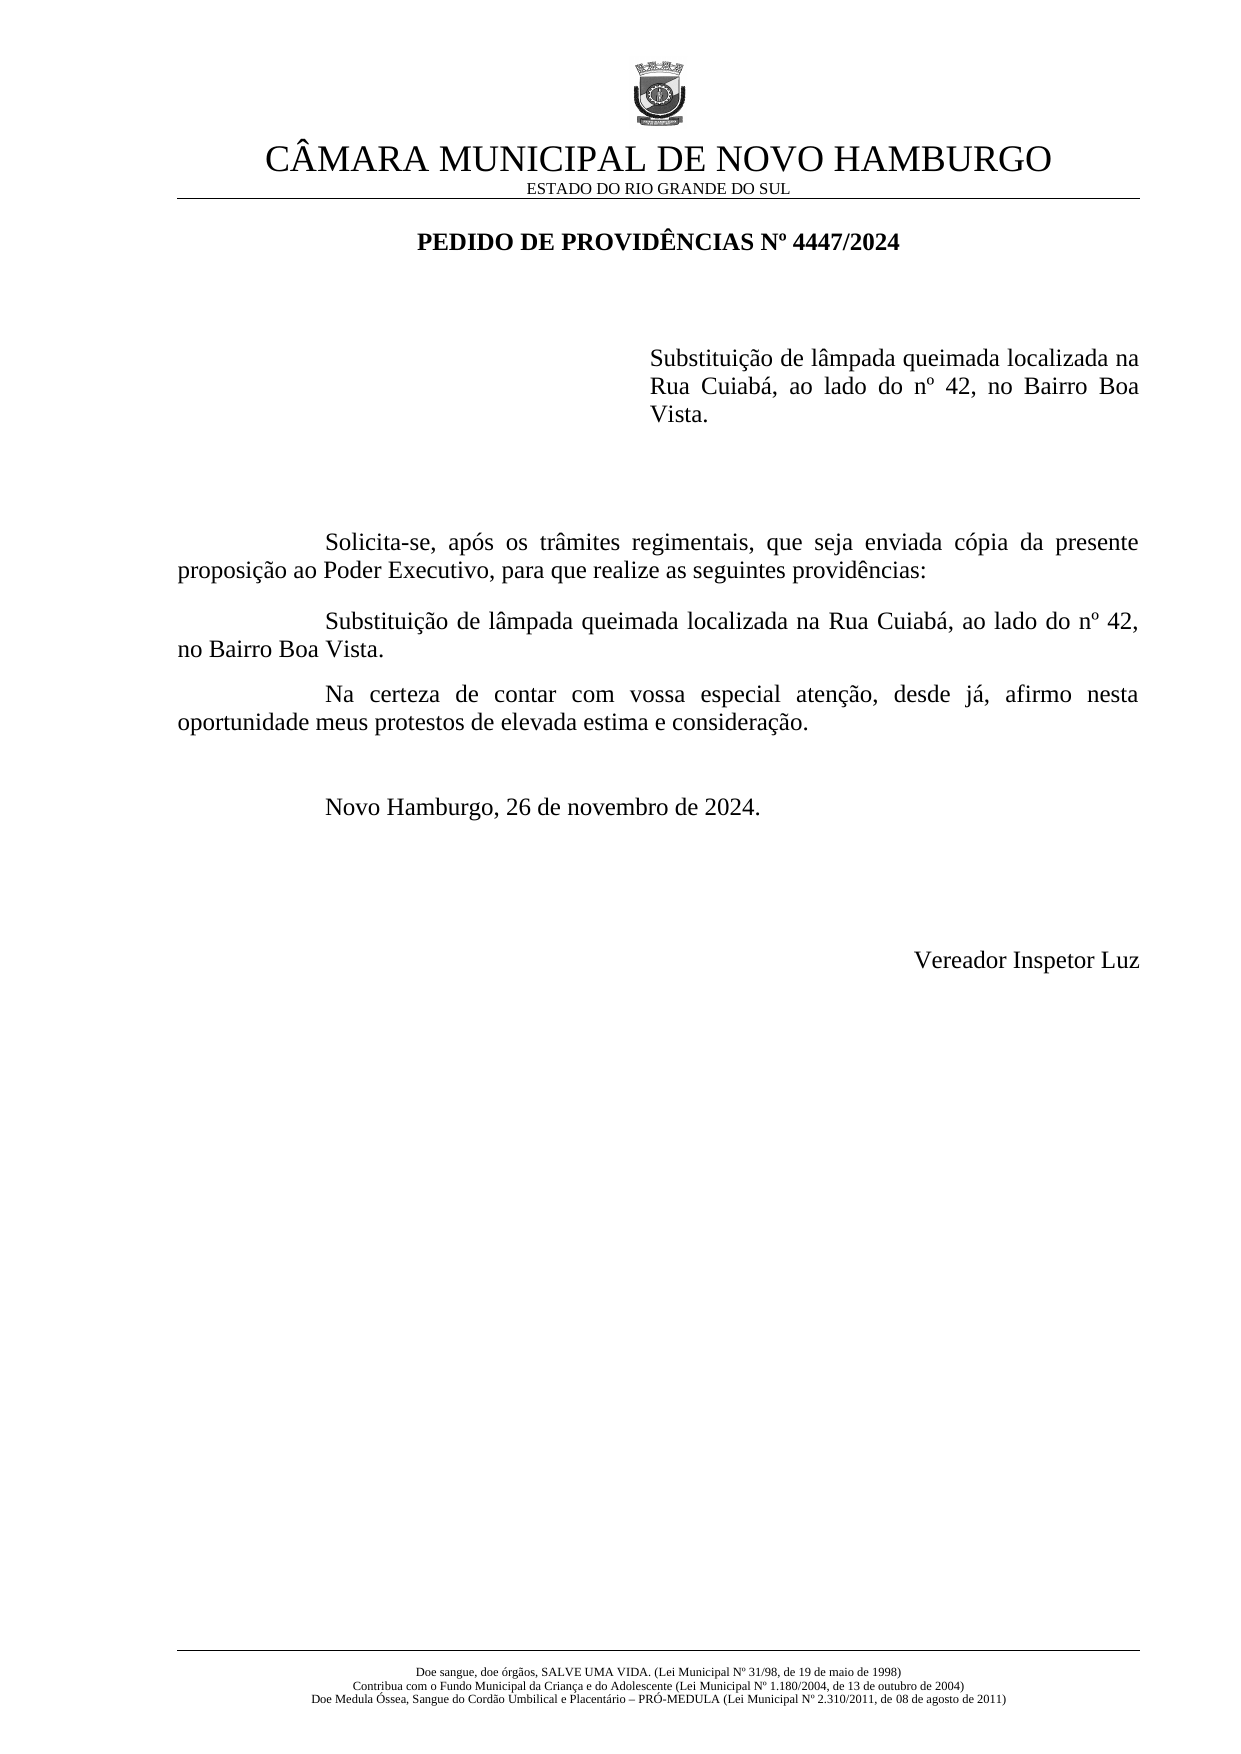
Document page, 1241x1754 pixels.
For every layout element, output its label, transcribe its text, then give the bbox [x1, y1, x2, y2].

text Na certeza de contar com vossa especial atenção, desde já, afirmo nesta oportunidade meus protestos de elevada estima e consideração. [177, 680, 1140, 736]
text Substituição de lâmpada queimada localizada na Rua Cuiabá, ao lado do nº 42, no Bairro Boa Vista. [177, 607, 1140, 662]
text Solicita-se, após os trâmites regimentais, que seja enviada cópia da presente proposição ao Poder Executivo, para que realize as seguintes providências: [177, 528, 1140, 583]
text Substituição de lâmpada queimada localizada na Rua Cuiabá, ao lado do nº 42, no Bairro Boa Vista. [649, 344, 1140, 428]
text PEDIDO DE PROVIDÊNCIAS Nº 4447/2024 [177, 228, 1140, 256]
text Vereador Inspetor Luz [177, 947, 1140, 974]
text Novo Hamburgo, 26 de novembro de 2024. [177, 793, 1140, 821]
